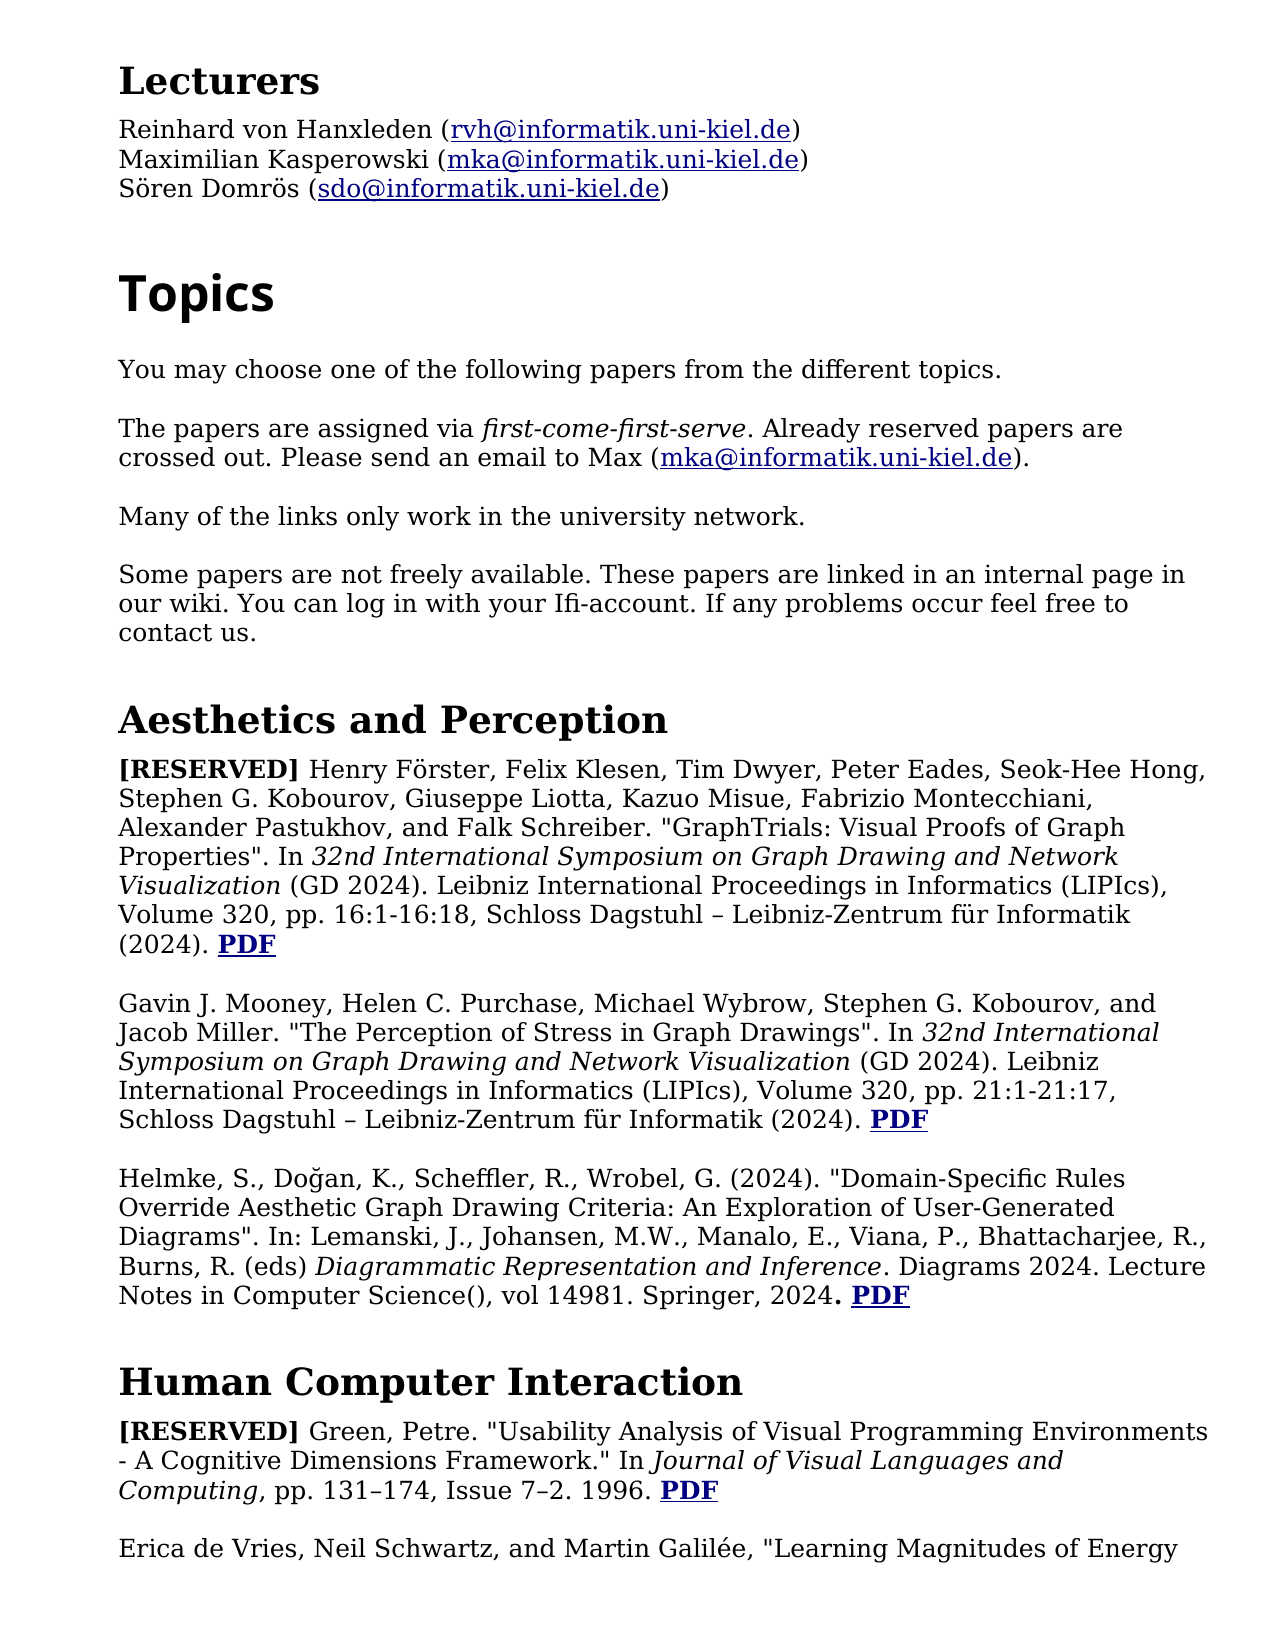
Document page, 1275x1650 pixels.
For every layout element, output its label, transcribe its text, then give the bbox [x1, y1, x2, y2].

text Erica de Vries, Neil Schwartz, and Martin Galilée, "Learning Magnitudes of Energy [118, 1534, 1216, 1564]
text You may choose one of the following papers from the different topics. [118, 355, 1216, 384]
text Some papers are not freely available. These papers are linked in an internal page in our wiki. You can log in with your Ifi-account. If any problems occur feel free to contact us. [118, 560, 1216, 648]
text Gavin J. Mooney, Helen C. Purchase, Michael Wybrow, Stephen G. Kobourov, and Jacob Miller. "The Perception of Stress in Graph Drawings". In 32nd International Symposium on Graph Drawing and Network Visualization (GD 2024). Leibniz International Proceedings in Informatics (LIPIcs), Volume 320, pp. 21:1-21:17, Schloss Dagstuhl – Leibniz-Zentrum für Informatik (2024). PDF [118, 989, 1216, 1135]
text The papers are assigned via first-come-first-serve. Already reserved papers are crossed out. Please send an email to Max (mka@informatik.uni-kiel.de). [118, 414, 1216, 472]
subtitle Aesthetics and Perception [118, 698, 1216, 742]
text Reinhard von Hanxleden (rvh@informatik.uni-kiel.de) Maximilian Kasperowski (mka@informatik.uni-kiel.de) Sören Domrös (sdo@informatik.uni-kiel.de) [118, 116, 1216, 203]
text [RESERVED] Green, Petre. "Usability Analysis of Visual Programming Environments - A Cognitive Dimensions Framework." In Journal of Visual Languages and Computing, pp. 131–174, Issue 7–2. 1996. PDF [118, 1417, 1216, 1505]
subtitle Human Computer Interaction [118, 1361, 1216, 1405]
text Helmke, S., Doğan, K., Scheffler, R., Wrobel, G. (2024). "Domain-Specific Rules Override Aesthetic Graph Drawing Criteria: An Exploration of User-Generated Diagrams". In: Lemanski, J., Johansen, M.W., Manalo, E., Viana, P., Bhattacharjee, R., Burns, R. (eds) Diagrammatic Representation and Inference. Diagrams 2024. Lecture Notes in Computer Science(), vol 14981. Springer, 2024. PDF [118, 1164, 1216, 1310]
text Many of the links only work in the university network. [118, 502, 1216, 531]
text [RESERVED] Henry Förster, Felix Klesen, Tim Dwyer, Peter Eades, Seok-Hee Hong, Stephen G. Kobourov, Giuseppe Liotta, Kazuo Misue, Fabrizio Montecchiani, Alexander Pastukhov, and Falk Schreiber. "GraphTrials: Visual Proofs of Graph Properties". In 32nd International Symposium on Graph Drawing and Network Visualization (GD 2024). Leibniz International Proceedings in Informatics (LIPIcs), Volume 320, pp. 16:1-16:18, Schloss Dagstuhl – Leibniz-Zentrum für Informatik (2024). PDF [118, 755, 1216, 959]
subtitle Topics [118, 258, 1216, 326]
subtitle Lecturers [118, 59, 1216, 103]
